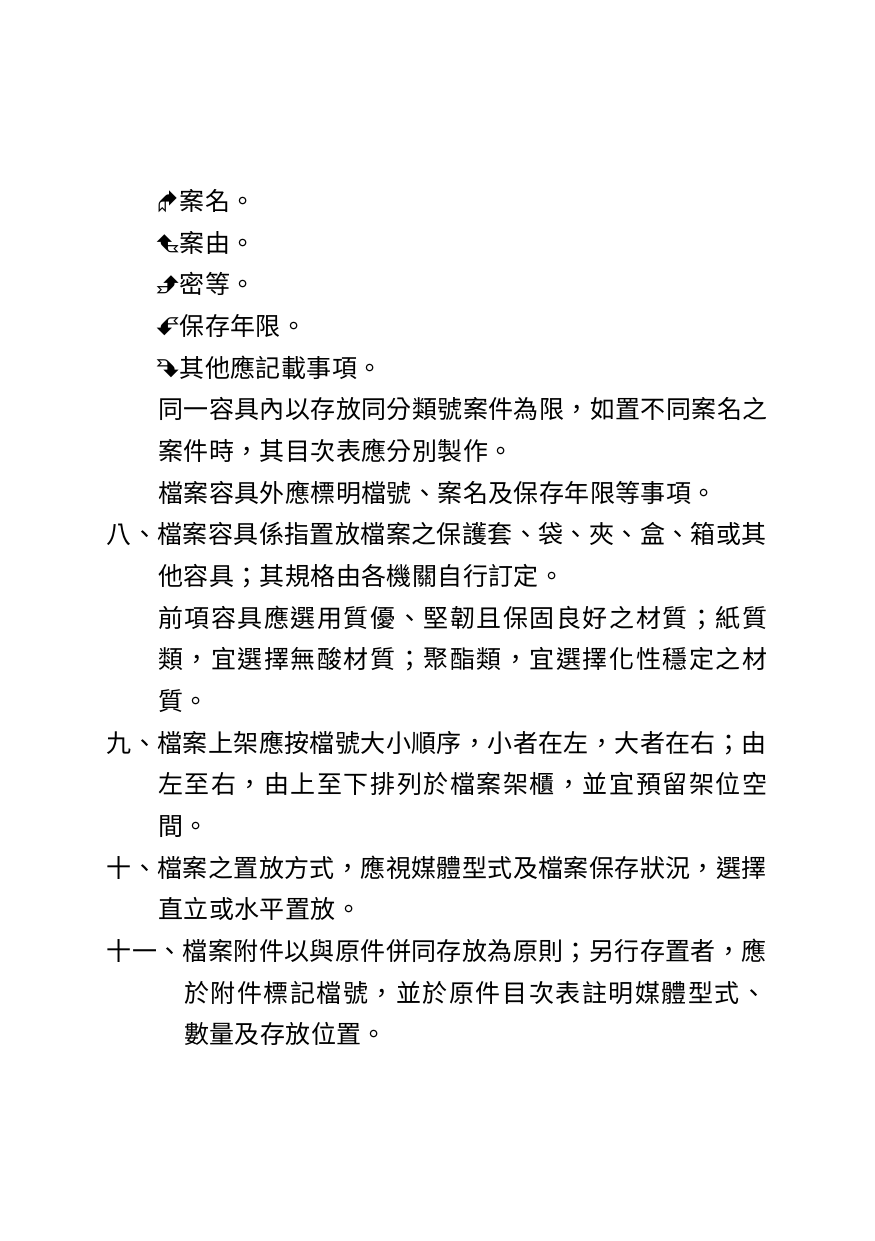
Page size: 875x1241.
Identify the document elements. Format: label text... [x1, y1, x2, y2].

text 檔案容具外應標明檔號、案名及保存年限等事項。 [106, 469, 768, 511]
text 八、檔案容具係指置放檔案之保護套、袋、夾、盒、箱或其他容具；其規格由各機關自行訂定。 [106, 511, 768, 594]
text 九、檔案上架應按檔號大小順序，小者在左，大者在右；由左至右，由上至下排列於檔案架櫃，並宜預留架位空間。 [106, 719, 768, 844]
text 前項容具應選用質優、堅韌且保固良好之材質；紙質類，宜選擇無酸材質；聚酯類，宜選擇化性穩定之材質。 [106, 594, 768, 719]
text 同一容具內以存放同分類號案件為限，如置不同案名之案件時，其目次表應分別製作。 [106, 386, 768, 469]
text 案名。 [156, 177, 768, 219]
text 保存年限。 [156, 302, 768, 344]
text 案由。 [156, 219, 768, 261]
text 十一、檔案附件以與原件併同存放為原則；另行存置者，應於附件標記檔號，並於原件目次表註明媒體型式、數量及存放位置。 [106, 927, 768, 1052]
text 其他應記載事項。 [156, 344, 768, 386]
text 密等。 [156, 261, 768, 302]
text 十、檔案之置放方式，應視媒體型式及檔案保存狀況，選擇直立或水平置放。 [106, 844, 768, 927]
